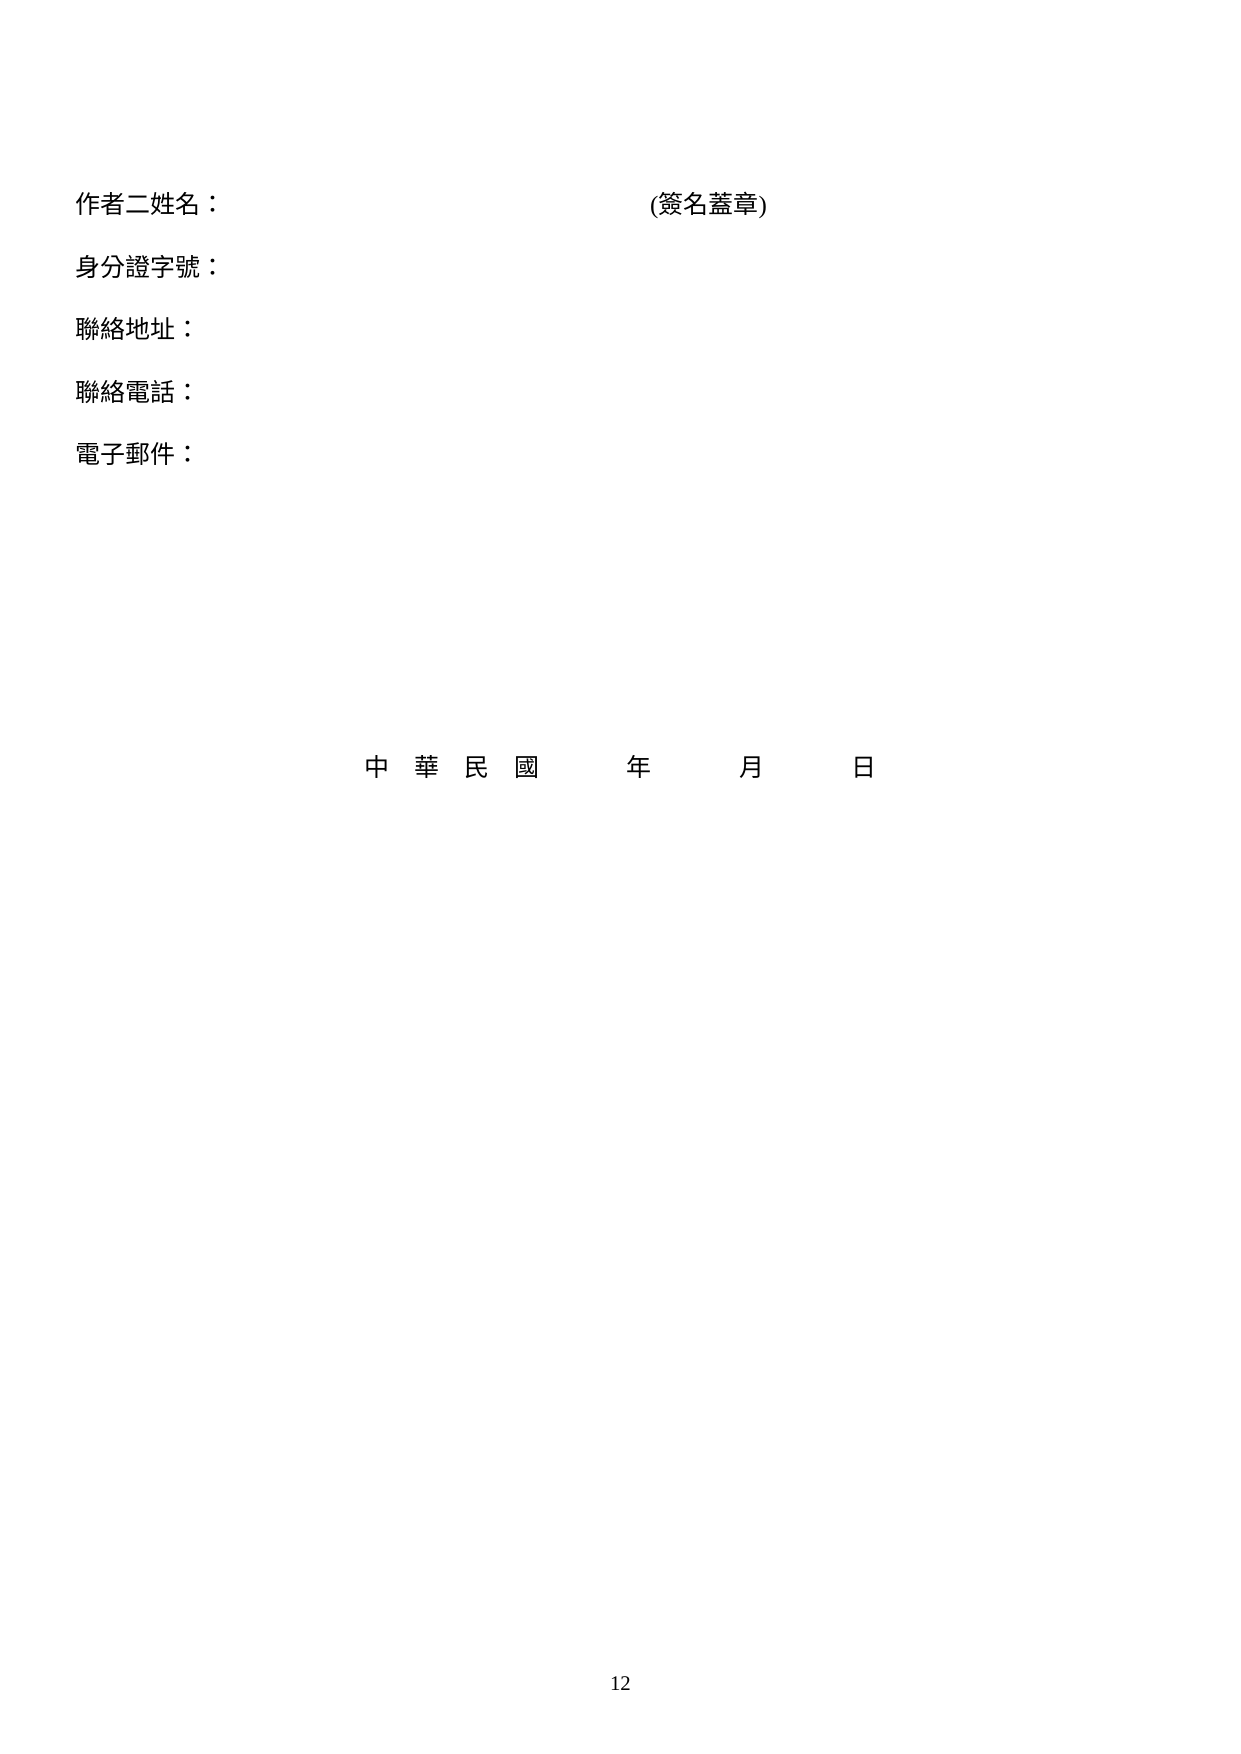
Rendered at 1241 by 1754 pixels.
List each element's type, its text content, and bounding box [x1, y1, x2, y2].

text 電子郵件： [75, 411, 1165, 473]
text 身分證字號： [75, 223, 1165, 286]
text 聯絡地址： [75, 286, 1165, 348]
text 作者二姓名： (簽名蓋章) [75, 161, 1165, 223]
text 中 華 民 國 年 月 日 [75, 723, 1165, 786]
text 聯絡電話： [75, 348, 1165, 411]
